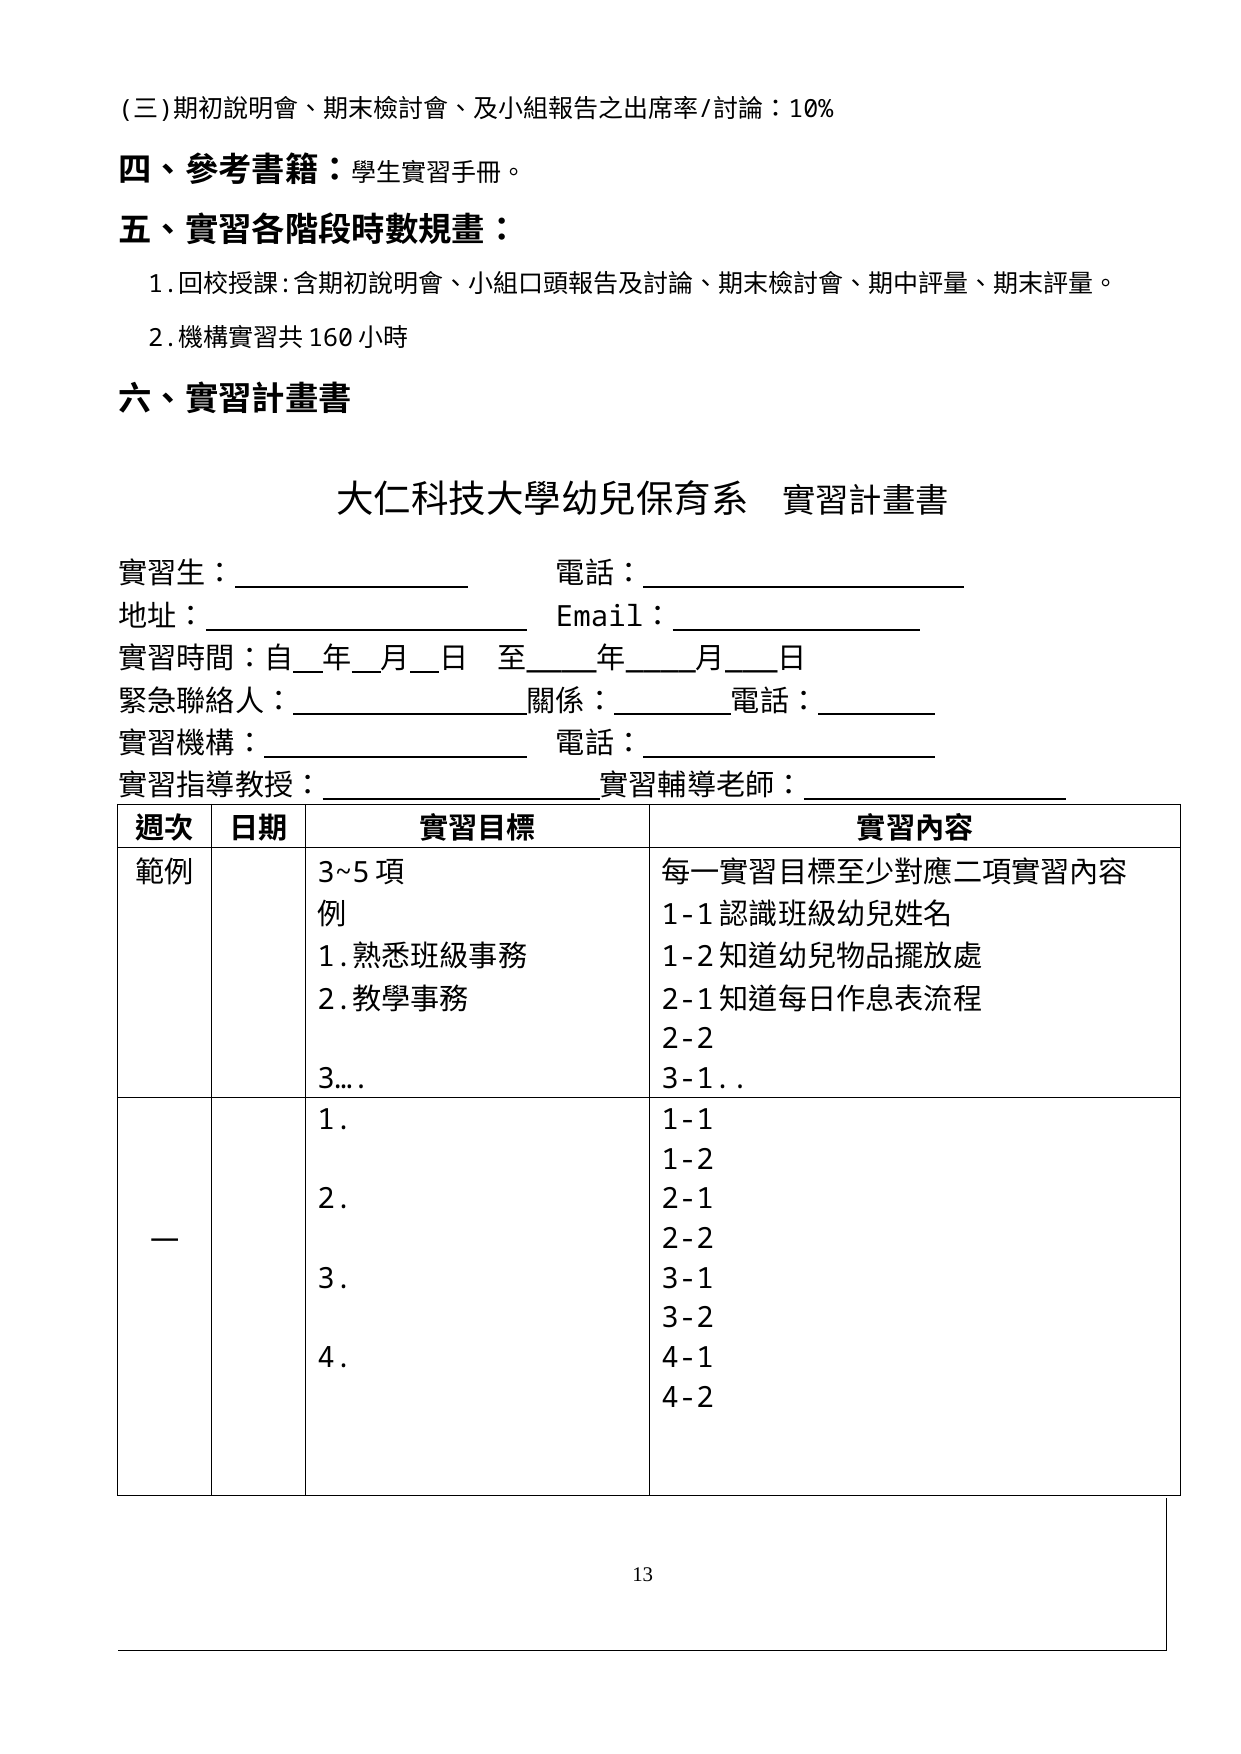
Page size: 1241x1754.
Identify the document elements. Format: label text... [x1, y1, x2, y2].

text 六、實習計畫書 [118, 372, 1167, 420]
text (三)期初說明會、期末檢討會、及小組報告之出席率/討論：10% [118, 89, 1167, 125]
table_cell 範例 [118, 848, 211, 1097]
text 實習指導教授： 實習輔導老師： [118, 762, 1167, 804]
table_cell [212, 1098, 305, 1495]
table_header 實習內容 [650, 805, 1180, 847]
table_cell [212, 848, 305, 1097]
table_cell 1-1 1-2 2-1 2-2 3-1 3-2 4-1 4-2 [650, 1098, 1180, 1495]
table_cell 3~5項 例 1.熟悉班級事務 2.教學事務 3…. [306, 848, 649, 1097]
text 實習機構： 電話： [118, 719, 1167, 762]
text 四、參考書籍：學生實習手冊。 [118, 143, 1167, 191]
table_header 日期 [212, 805, 305, 847]
text 實習時間：自 年 月 日 至____年____月___日 [118, 635, 1167, 677]
table_header 週次 [118, 805, 211, 847]
text 1.回校授課:含期初說明會、小組口頭報告及討論、期末檢討會、期中評量、期末評量。 [148, 263, 1167, 300]
text 實習生： 電話： [118, 550, 1167, 592]
table_cell 一 [118, 1098, 211, 1495]
table_cell 1. 2. 3. 4. [306, 1098, 649, 1495]
text 大仁科技大學幼兒保育系 實習計畫書 [118, 469, 1167, 523]
text 2.機構實習共160小時 [148, 318, 1167, 354]
text 地址： Email： [118, 592, 1167, 635]
text 五、實習各階段時數規畫： [118, 203, 1167, 251]
text 緊急聯絡人： 關係： 電話： [118, 677, 1167, 719]
table_cell 每一實習目標至少對應二項實習內容 1-1認識班級幼兒姓名 1-2知道幼兒物品擺放處 2-1知道每日作息表流程 2-2 3-1.. [650, 848, 1180, 1097]
table_header 實習目標 [306, 805, 649, 847]
